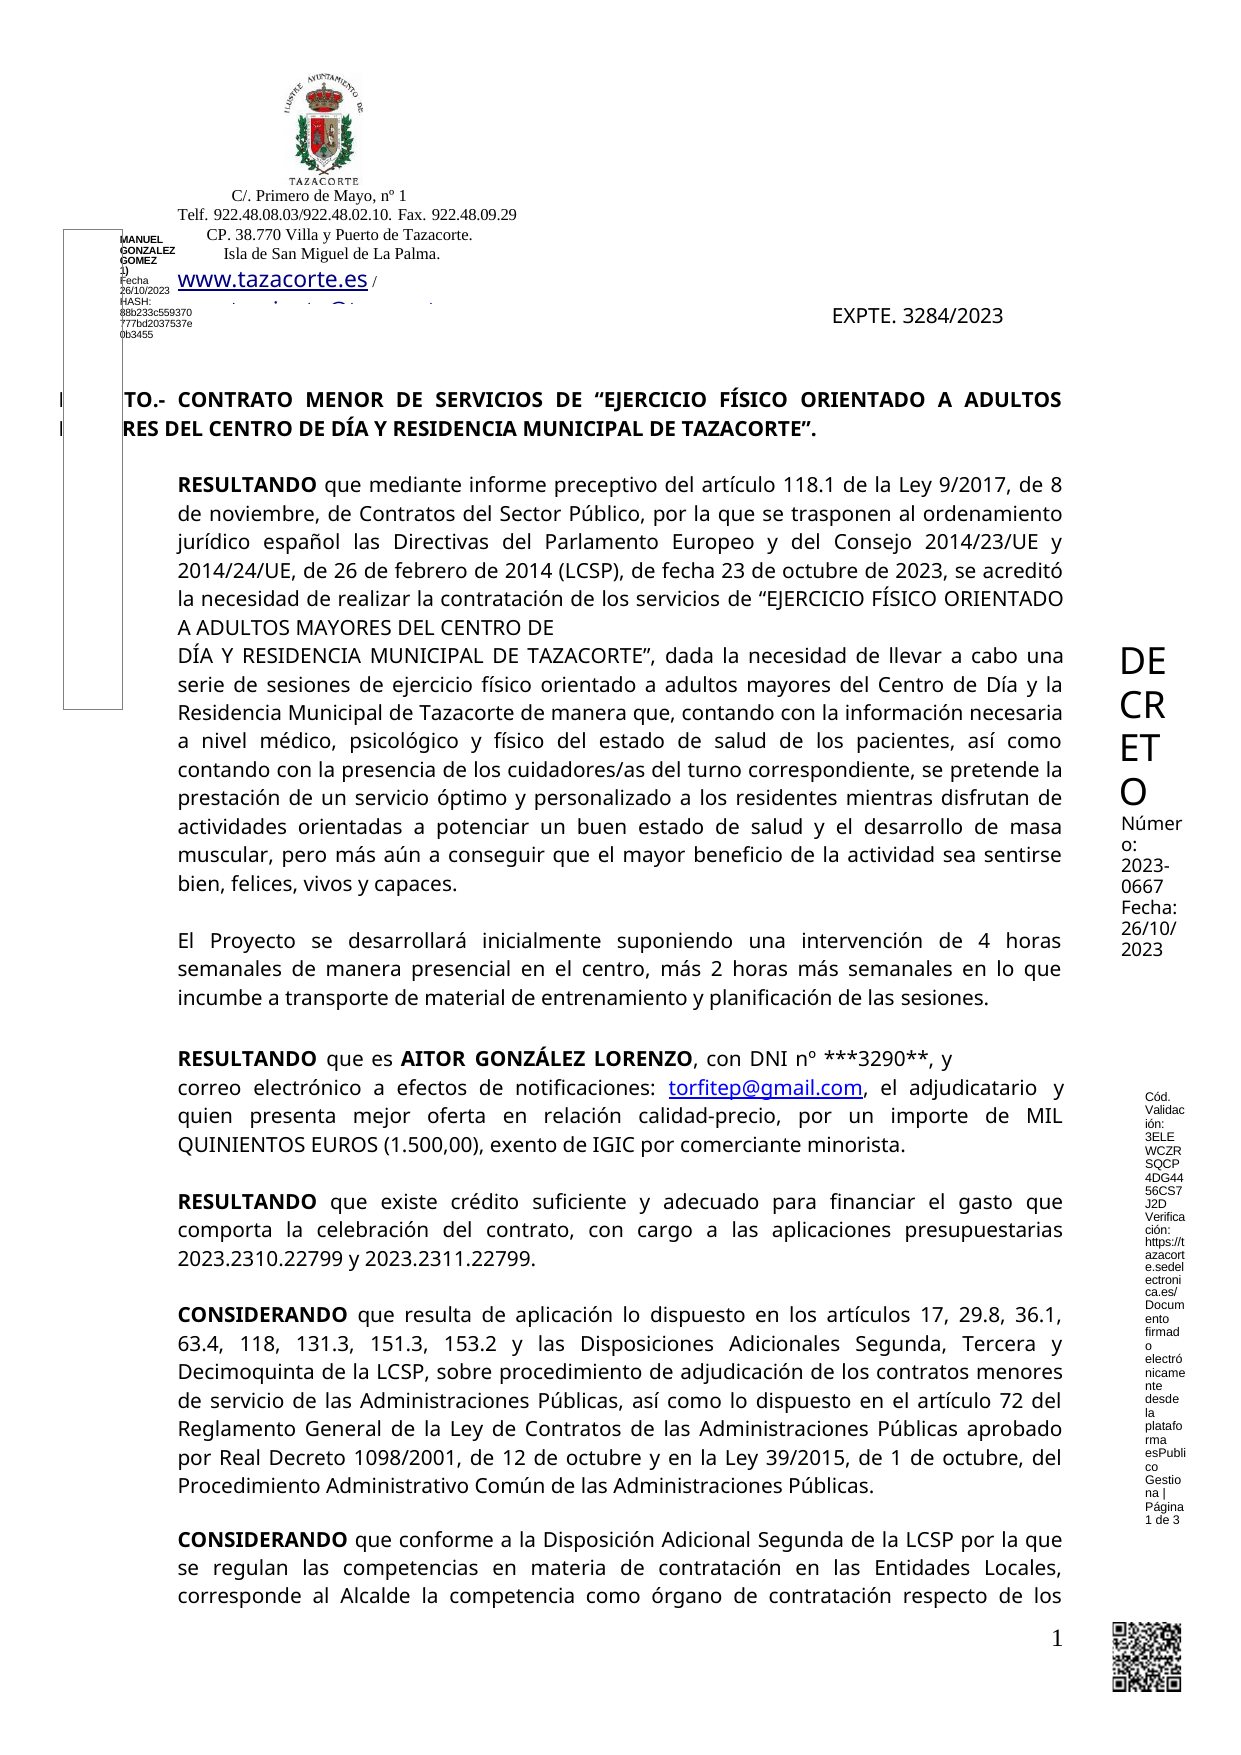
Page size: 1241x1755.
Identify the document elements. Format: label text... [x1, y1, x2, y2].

text correo electrónico a efectos de notificaciones: torfitep@gmail.com, el adjudicatario y quien presenta mejor oferta en relación calidad-precio, por un importe de MIL QUINIENTOS EUROS (1.500,00), exento de IGIC por comerciante minorista. [177, 1073, 1064, 1158]
text RESULTANDO que mediante informe preceptivo del artículo 118.1 de la Ley 9/2017, de 8 de noviembre, de Contratos del Sector Público, por la que se trasponen al ordenamiento jurídico español las Directivas del Parlamento Europeo y del Consejo 2014/23/UE y 2014/24/UE, de 26 de febrero de 2014 (LCSP), de fecha 23 de octubre de 2023, se acreditó la necesidad de realizar la contratación de los servicios de “EJERCICIO FÍSICO ORIENTADO A ADULTOS MAYORES DEL CENTRO DE [177, 471, 1064, 641]
text RESULTANDO que es AITOR GONZÁLEZ LORENZO, con DNI nº ***3290**, y [177, 1044, 1076, 1073]
text DÍA Y RESIDENCIA MUNICIPAL DE TAZACORTE”, dada la necesidad de llevar a cabo una serie de sesiones de ejercicio físico orientado a adultos mayores del Centro de Día y la Residencia Municipal de Tazacorte de manera que, contando con la información necesaria a nivel médico, psicológico y físico del estado de salud de los pacientes, así como contando con la presencia de los cuidadores/as del turno correspondiente, se pretende la prestación de un servicio óptimo y personalizado a los residentes mientras disfrutan de actividades orientadas a potenciar un buen estado de salud y el desarrollo de masa muscular, pero más aún a conseguir que el mayor beneficio de la actividad sea sentirse bien, felices, vivos y capaces. [177, 641, 1064, 897]
text RESULTANDO que existe crédito suficiente y adecuado para financiar el gasto que comporta la celebración del contrato, con cargo a las aplicaciones presupuestarias 2023.2310.22799 y 2023.2311.22799. [177, 1187, 1064, 1272]
text Cód. Validación: 3ELEWCZRSQCP4DG4456CS7J2D [1145, 1091, 1186, 1212]
text Número: 2023-0667 Fecha: 26/10/2023 [1121, 814, 1185, 961]
text CONSIDERANDO que resulta de aplicación lo dispuesto en los artículos 17, 29.8, 36.1, 63.4, 118, 131.3, 151.3, 153.2 y las Disposiciones Adicionales Segunda, Tercera y Decimoquinta de la LCSP, sobre procedimiento de adjudicación de los contratos menores de servicio de las Administraciones Públicas, así como lo dispuesto en el artículo 72 del Reglamento General de la Ley de Contratos de las Administraciones Públicas aprobado por Real Decreto 1098/2001, de 12 de octubre y en la Ley 39/2015, de 1 de octubre, del Procedimiento Administrativo Común de las Administraciones Públicas. [177, 1301, 1064, 1499]
subtitle DECRETO.- CONTRATO MENOR DE SERVICIOS DE “EJERCICIO FÍSICO ORIENTADO A ADULTOS MAYORES DEL CENTRO DE DÍA Y RESIDENCIA MUNICIPAL DE TAZACORTE”. [123, 385, 1063, 442]
text El Proyecto se desarrollará inicialmente suponiendo una intervención de 4 horas semanales de manera presencial en el centro, más 2 horas más semanales en lo que incumbe a transporte de material de entrenamiento y planificación de las sesiones. [177, 926, 1063, 1011]
text Documento firmado electrónicamente desde la plataforma esPublico Gestiona | Página 1 de 3 [1145, 1299, 1186, 1527]
text CONSIDERANDO que conforme a la Disposición Adicional Segunda de la LCSP por la que se regulan las competencias en materia de contratación en las Entidades Locales, corresponde al Alcalde la competencia como órgano de contratación respecto de los [177, 1525, 1063, 1610]
text DECRETO [1119, 640, 1185, 814]
text Verificación: https://tazacorte.sedelectronica.es/ [1145, 1212, 1186, 1299]
